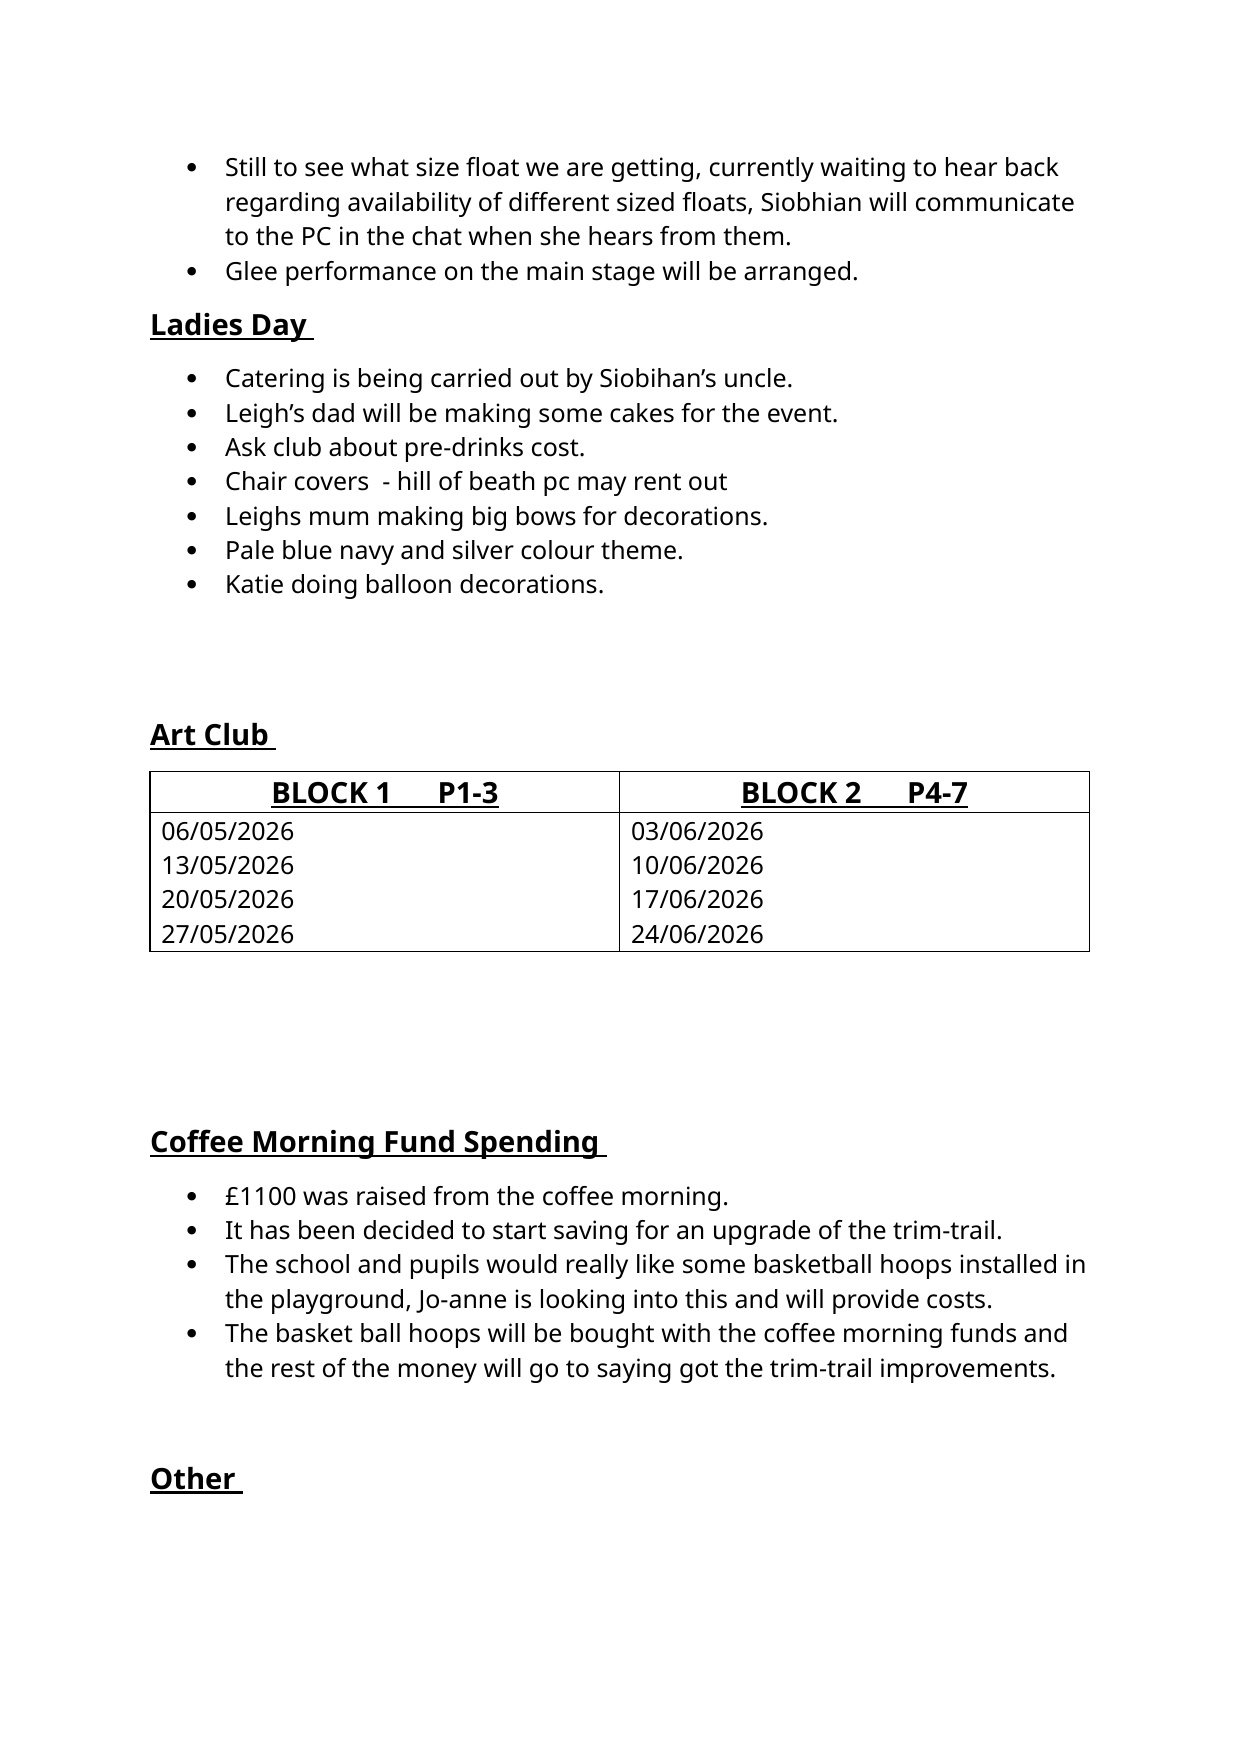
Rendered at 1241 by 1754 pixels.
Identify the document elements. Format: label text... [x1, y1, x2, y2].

list £1100 was raised from the coffee morning. [187, 1178, 1090, 1212]
table_cell 03/06/2026 10/06/2026 17/06/2026 24/06/2026 [620, 813, 1089, 951]
text Ladies Day [150, 304, 1090, 344]
list Catering is being carried out by Siobihan’s uncle. [187, 361, 1090, 395]
table_header BLOCK 1 P1-3 [151, 772, 619, 812]
list Glee performance on the main stage will be arranged. [187, 253, 1090, 287]
table_cell 06/05/2026 13/05/2026 20/05/2026 27/05/2026 [151, 813, 619, 951]
list Pale blue navy and silver colour theme. [187, 533, 1090, 567]
list Chair covers - hill of beath pc may rent out [187, 464, 1090, 498]
table_header BLOCK 2 P4-7 [620, 772, 1089, 812]
list Leigh’s dad will be making some cakes for the event. [187, 395, 1090, 429]
list Ask club about pre-drinks cost. [187, 429, 1090, 464]
list It has been decided to start saving for an upgrade of the trim-trail. [187, 1213, 1090, 1247]
list Katie doing balloon decorations. [187, 567, 1090, 601]
list Leighs mum making big bows for decorations. [187, 498, 1090, 532]
list The school and pupils would really like some basketball hoops installed in the playground, Jo-anne is looking into this and will provide costs. [187, 1247, 1090, 1316]
text Other [150, 1458, 1090, 1498]
list The basket ball hoops will be bought with the coffee morning funds and the rest of the money will go to saying got the trim-trail improvements. [187, 1316, 1090, 1384]
list Still to see what size float we are getting, currently waiting to hear back regarding availability of different sized floats, Siobhian will communicate to the PC in the chat when she hears from them. [187, 150, 1090, 253]
text Art Club [150, 714, 1090, 754]
text Coffee Morning Fund Spending [150, 1122, 1090, 1161]
